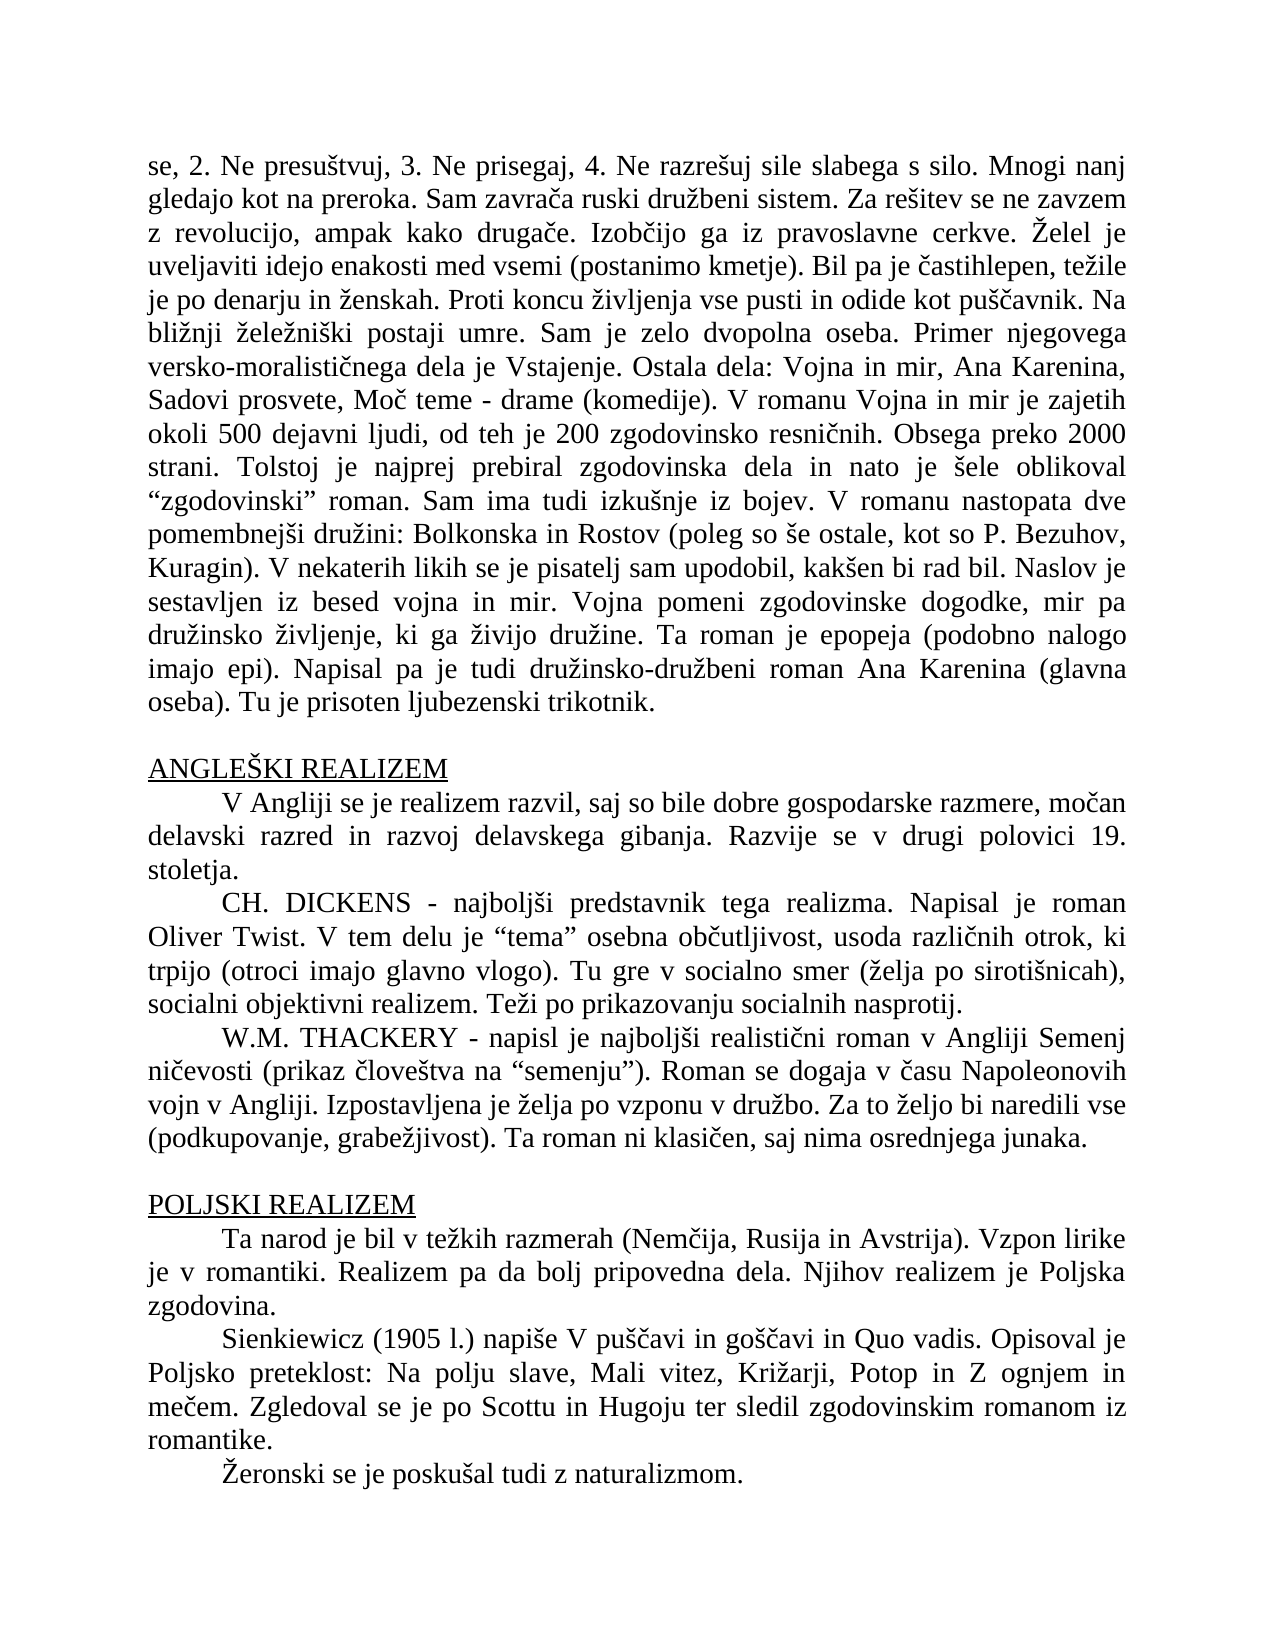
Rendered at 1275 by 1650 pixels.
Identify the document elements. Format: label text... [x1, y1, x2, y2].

text CH. DICKENS - najboljši predstavnik tega realizma. Napisal je roman Oliver Twist. V tem delu je “tema” osebna občutljivost, usoda različnih otrok, ki trpijo (otroci imajo glavno vlogo). Tu gre v socialno smer (želja po sirotišnicah), socialni objektivni realizem. Teži po prikazovanju socialnih nasprotij. [148, 886, 1127, 1020]
text Sienkiewicz (1905 l.) napiše V puščavi in goščavi in Quo vadis. Opisoval je Poljsko preteklost: Na polju slave, Mali vitez, Križarji, Potop in Z ognjem in mečem. Zgledoval se je po Scottu in Hugoju ter sledil zgodovinskim romanom iz romantike. [148, 1322, 1127, 1456]
subtitle ANGLEŠKI REALIZEM [148, 751, 1127, 785]
text se, 2. Ne presuštvuj, 3. Ne prisegaj, 4. Ne razrešuj sile slabega s silo. Mnogi nanj gledajo kot na preroka. Sam zavrača ruski družbeni sistem. Za rešitev se ne zavzem z revolucijo, ampak kako drugače. Izobčijo ga iz pravoslavne cerkve. Želel je uveljaviti idejo enakosti med vsemi (postanimo kmetje). Bil pa je častihlepen, težile je po denarju in ženskah. Proti koncu življenja vse pusti in odide kot puščavnik. Na bližnji želežniški postaji umre. Sam je zelo dvopolna oseba. Primer njegovega versko-moralističnega dela je Vstajenje. Ostala dela: Vojna in mir, Ana Karenina, Sadovi prosvete, Moč teme - drame (komedije). V romanu Vojna in mir je zajetih okoli 500 dejavni ljudi, od teh je 200 zgodovinsko resničnih. Obsega preko 2000 strani. Tolstoj je najprej prebiral zgodovinska dela in nato je šele oblikoval “zgodovinski” roman. Sam ima tudi izkušnje iz bojev. V romanu nastopata dve pomembnejši družini: Bolkonska in Rostov (poleg so še ostale, kot so P. Bezuhov, Kuragin). V nekaterih likih se je pisatelj sam upodobil, kakšen bi rad bil. Naslov je sestavljen iz besed vojna in mir. Vojna pomeni zgodovinske dogodke, mir pa družinsko življenje, ki ga živijo družine. Ta roman je epopeja (podobno nalogo imajo epi). Napisal pa je tudi družinsko-družbeni roman Ana Karenina (glavna oseba). Tu je prisoten ljubezenski trikotnik. [148, 148, 1127, 718]
subtitle POLJSKI REALIZEM [148, 1187, 1127, 1221]
text V Angliji se je realizem razvil, saj so bile dobre gospodarske razmere, močan delavski razred in razvoj delavskega gibanja. Razvije se v drugi polovici 19. stoletja. [148, 785, 1127, 886]
text Žeronski se je poskušal tudi z naturalizmom. [148, 1456, 1127, 1489]
text W.M. THACKERY - napisl je najboljši realistični roman v Angliji Semenj ničevosti (prikaz človeštva na “semenju”). Roman se dogaja v času Napoleonovih vojn v Angliji. Izpostavljena je želja po vzponu v družbo. Za to željo bi naredili vse (podkupovanje, grabežjivost). Ta roman ni klasičen, saj nima osrednjega junaka. [148, 1020, 1127, 1154]
text Ta narod je bil v težkih razmerah (Nemčija, Rusija in Avstrija). Vzpon lirike je v romantiki. Realizem pa da bolj pripovedna dela. Njihov realizem je Poljska zgodovina. [148, 1221, 1127, 1322]
